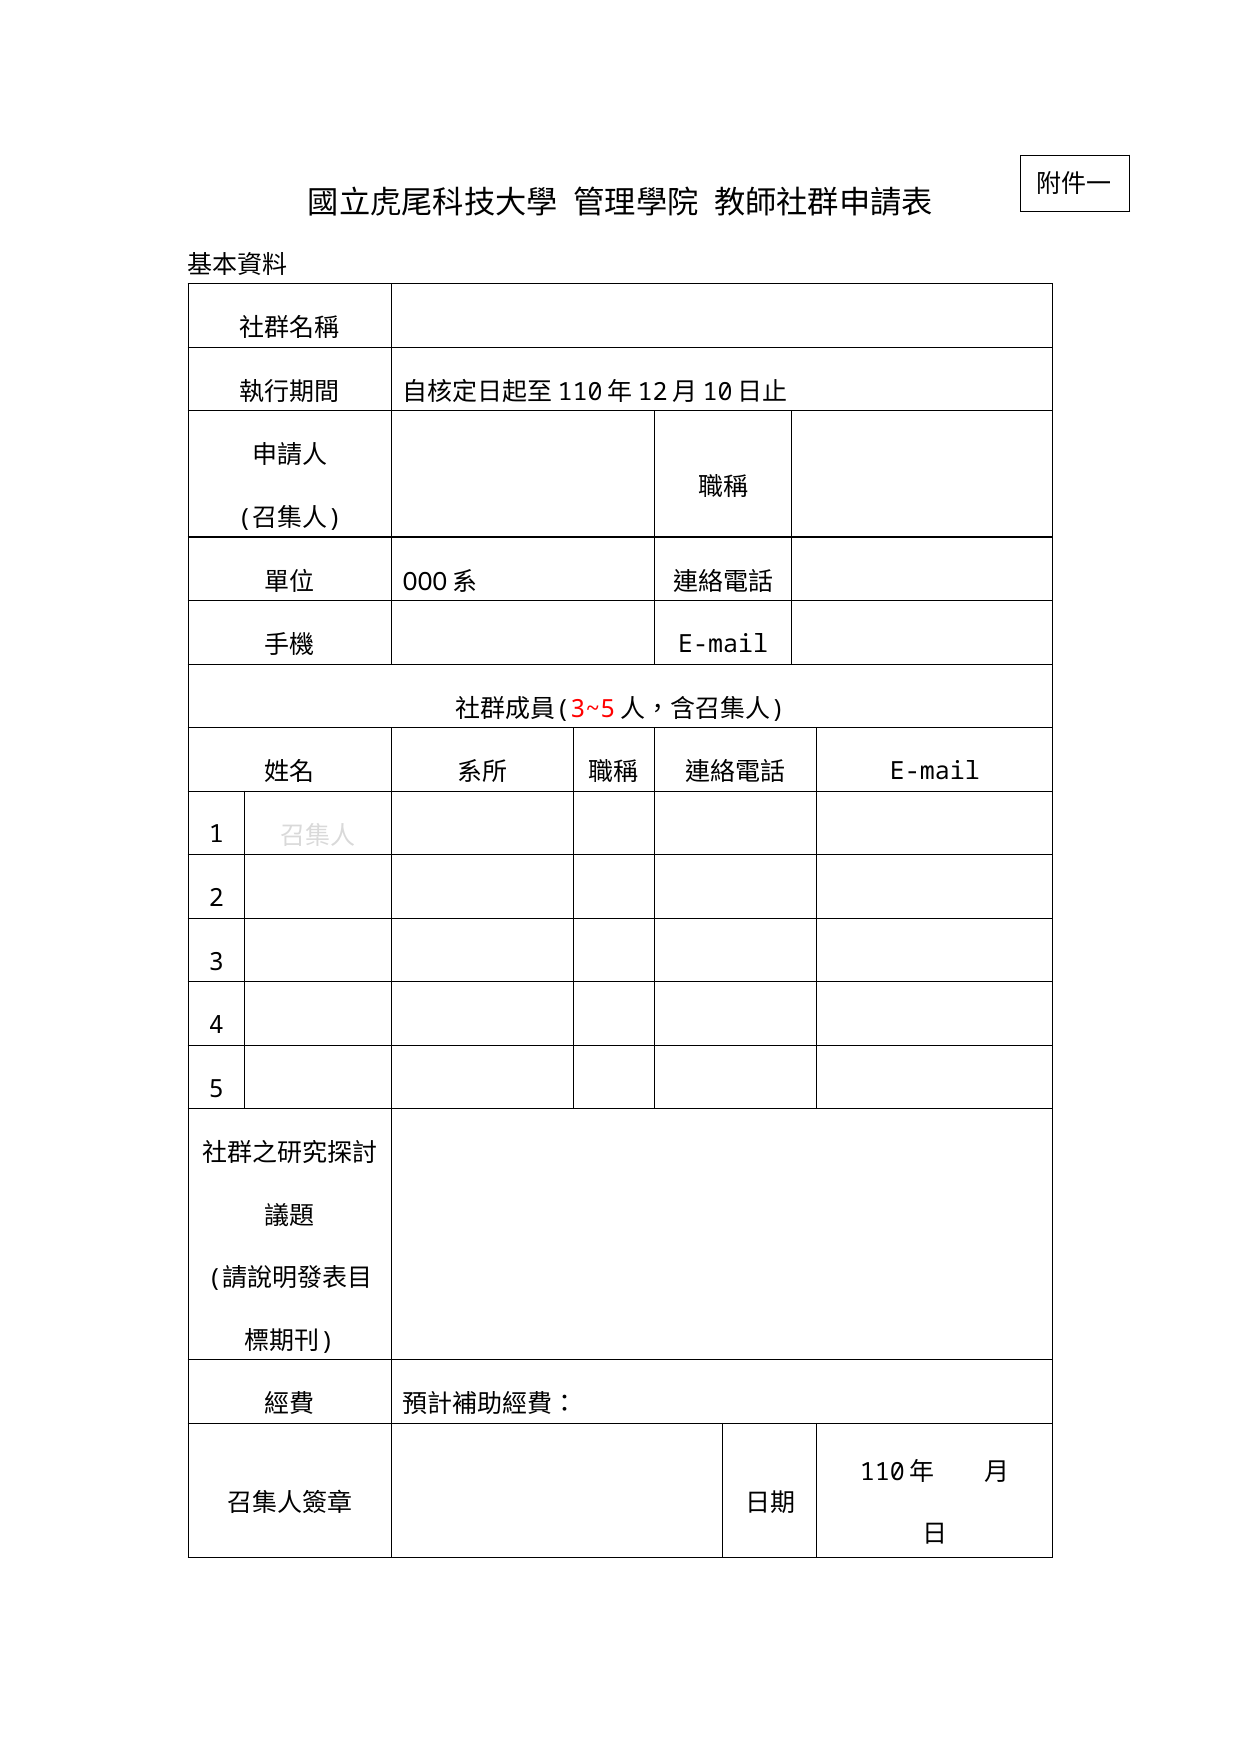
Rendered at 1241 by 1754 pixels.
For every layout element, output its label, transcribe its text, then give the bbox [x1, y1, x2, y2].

table_cell 手機 [189, 601, 391, 663]
table_cell 系所 [392, 728, 573, 791]
table_cell 申請人 (召集人) [189, 411, 391, 536]
table_header [392, 284, 1052, 347]
table_cell [245, 855, 391, 918]
table_cell [574, 1046, 654, 1108]
table_cell E-mail [817, 728, 1052, 791]
table_cell E-mail [655, 601, 791, 663]
table_cell [574, 919, 654, 981]
table_cell 自核定日起至110年12月10日止 [392, 348, 1052, 410]
table_cell [574, 982, 654, 1045]
table_cell 社群之研究探討議題 (請說明發表目標期刊) [189, 1109, 391, 1359]
table_cell 連絡電話 [655, 728, 816, 791]
table_cell [392, 411, 654, 536]
table_cell 預計補助經費： [392, 1360, 1052, 1423]
table_cell 5 [189, 1046, 244, 1108]
table_cell [817, 855, 1052, 918]
table_cell [792, 411, 1052, 536]
table_cell [655, 1046, 816, 1108]
table_cell [817, 982, 1052, 1045]
table_cell 職稱 [655, 411, 791, 536]
table_cell 經費 [189, 1360, 391, 1423]
table_cell [245, 982, 391, 1045]
table_cell 社群成員(3~5人，含召集人) [189, 665, 1052, 727]
table_cell [574, 792, 654, 854]
table_cell [392, 919, 573, 981]
table_cell [655, 855, 816, 918]
table_cell [392, 982, 573, 1045]
table_cell [817, 919, 1052, 981]
table_cell [792, 601, 1052, 663]
table_cell 日期 [723, 1424, 816, 1557]
table_cell 執行期間 [189, 348, 391, 410]
table_cell 110年 月 日 [817, 1424, 1052, 1557]
table_cell OOO系 [392, 538, 654, 600]
text 附件一 [1036, 163, 1114, 199]
text 基本資料 [187, 221, 1053, 283]
table_cell [655, 919, 816, 981]
table_cell [245, 919, 391, 981]
table_cell [392, 792, 573, 854]
table_cell 4 [189, 982, 244, 1045]
table_cell 單位 [189, 538, 391, 600]
table_cell 2 [189, 855, 244, 918]
table_cell 1 [189, 792, 244, 854]
table_cell [817, 1046, 1052, 1108]
table_cell [392, 1109, 1052, 1359]
table_cell [392, 1046, 573, 1108]
table_cell [574, 855, 654, 918]
table_header 社群名稱 [189, 284, 391, 347]
table_cell 召集人 [245, 792, 391, 854]
table_cell 職稱 [574, 728, 654, 791]
table_cell 姓名 [189, 728, 391, 791]
table_cell 3 [189, 919, 244, 981]
table_cell 連絡電話 [655, 538, 791, 600]
table_cell [655, 792, 816, 854]
text 國立虎尾科技大學 管理學院 教師社群申請表 [187, 158, 1053, 221]
table_cell [792, 538, 1052, 600]
text 國立虎尾科技大學 管理學院 教師社群申請表 [1021, 156, 1129, 211]
table_cell [655, 982, 816, 1045]
table_cell [817, 792, 1052, 854]
table_cell [392, 855, 573, 918]
table_cell [392, 601, 654, 663]
table_cell [392, 1424, 722, 1557]
table_cell [245, 1046, 391, 1108]
table_cell 召集人簽章 [189, 1424, 391, 1557]
